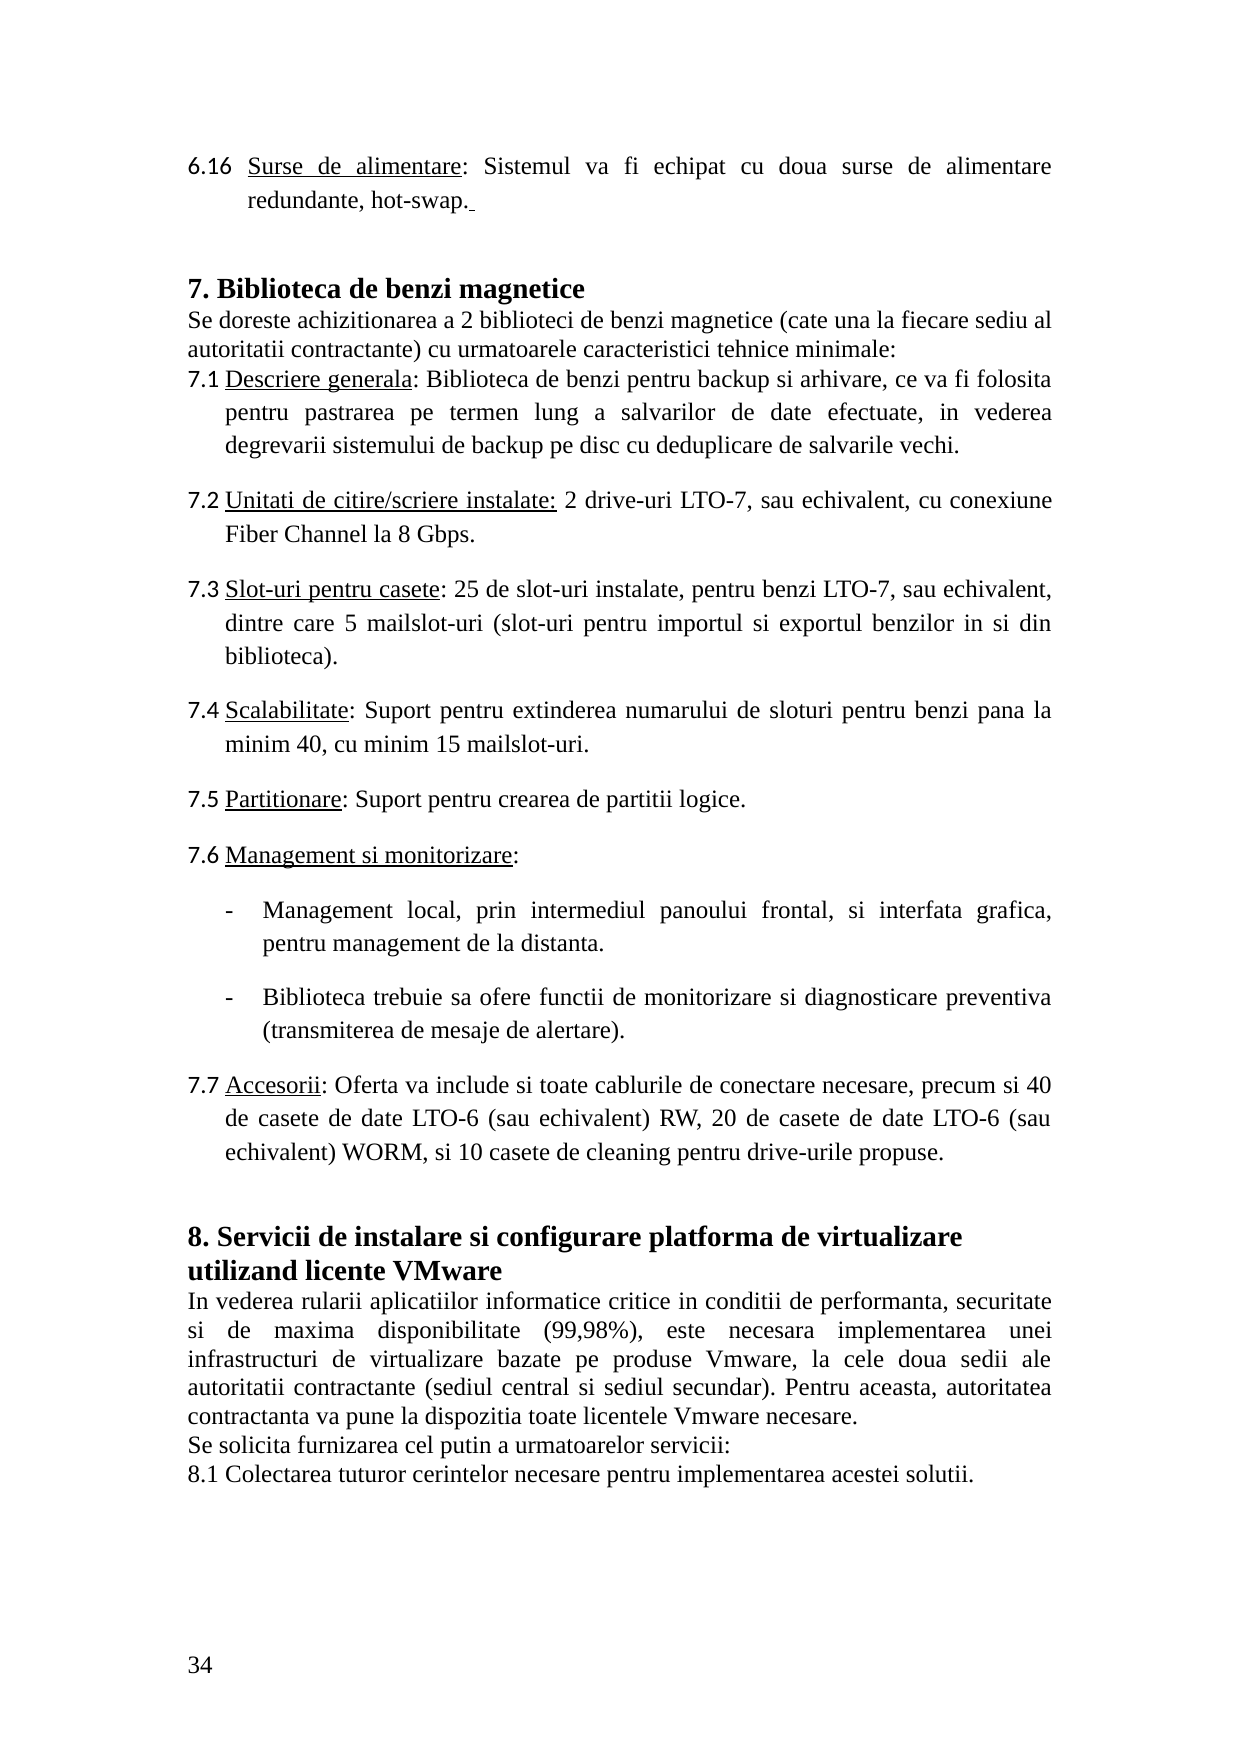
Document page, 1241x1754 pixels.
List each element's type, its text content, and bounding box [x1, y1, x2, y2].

text Se solicita furnizarea cel putin a urmatoarelor servicii: [187, 1430, 1053, 1459]
text 8. Servicii de instalare si configurare platforma de virtualizare utilizand licente VMware [187, 1219, 1053, 1286]
list Slot-uri pentru casete: 25 de slot-uri instalate, pentru benzi LTO-7, sau echivalent, dintre care 5 mailslot-uri (slot-uri pentru importul si exportul benzilor in si din biblioteca). [187, 573, 1053, 669]
list Surse de alimentare: Sistemul va fi echipat cu doua surse de alimentare redundante, hot-swap. [187, 150, 1053, 213]
list Unitati de citire/scriere instalate: 2 drive-uri LTO-7, sau echivalent, cu conexiune Fiber Channel la 8 Gbps. [187, 484, 1053, 548]
list Scalabilitate: Suport pentru extinderea numarului de sloturi pentru benzi pana la minim 40, cu minim 15 mailslot-uri. [187, 695, 1053, 758]
list Colectarea tuturor cerintelor necesare pentru implementarea acestei solutii. [187, 1459, 1053, 1487]
list Partitionare: Suport pentru crearea de partitii logice. [187, 783, 1053, 814]
text In vederea rularii aplicatiilor informatice critice in conditii de performanta, securitate si de maxima disponibilitate (99,98%), este necesara implementarea unei infrastructuri de virtualizare bazate pe produse Vmware, la cele doua sedii ale autoritatii contractante (sediul central si sediul secundar). Pentru aceasta, autoritatea contractanta va pune la dispozitia toate licentele Vmware necesare. [187, 1286, 1053, 1430]
list Accesorii: Oferta va include si toate cablurile de conectare necesare, precum si 40 de casete de date LTO-6 (sau echivalent) RW, 20 de casete de date LTO-6 (sau echivalent) WORM, si 10 casete de cleaning pentru drive-urile propuse. [187, 1069, 1053, 1165]
text 7. Biblioteca de benzi magnetice [187, 272, 1053, 305]
list Management si monitorizare: [187, 839, 1053, 870]
list Management local, prin intermediul panoului frontal, si interfata grafica, pentru management de la distanta. [225, 895, 1053, 957]
list Biblioteca trebuie sa ofere functii de monitorizare si diagnosticare preventiva (transmiterea de mesaje de alertare). [225, 982, 1053, 1044]
list Descriere generala: Biblioteca de benzi pentru backup si arhivare, ce va fi folosita pentru pastrarea pe termen lung a salvarilor de date efectuate, in vederea degrevarii sistemului de backup pe disc cu deduplicare de salvarile vechi. [187, 363, 1053, 459]
text Se doreste achizitionarea a 2 biblioteci de benzi magnetice (cate una la fiecare sediu al autoritatii contractante) cu urmatoarele caracteristici tehnice minimale: [187, 305, 1053, 363]
